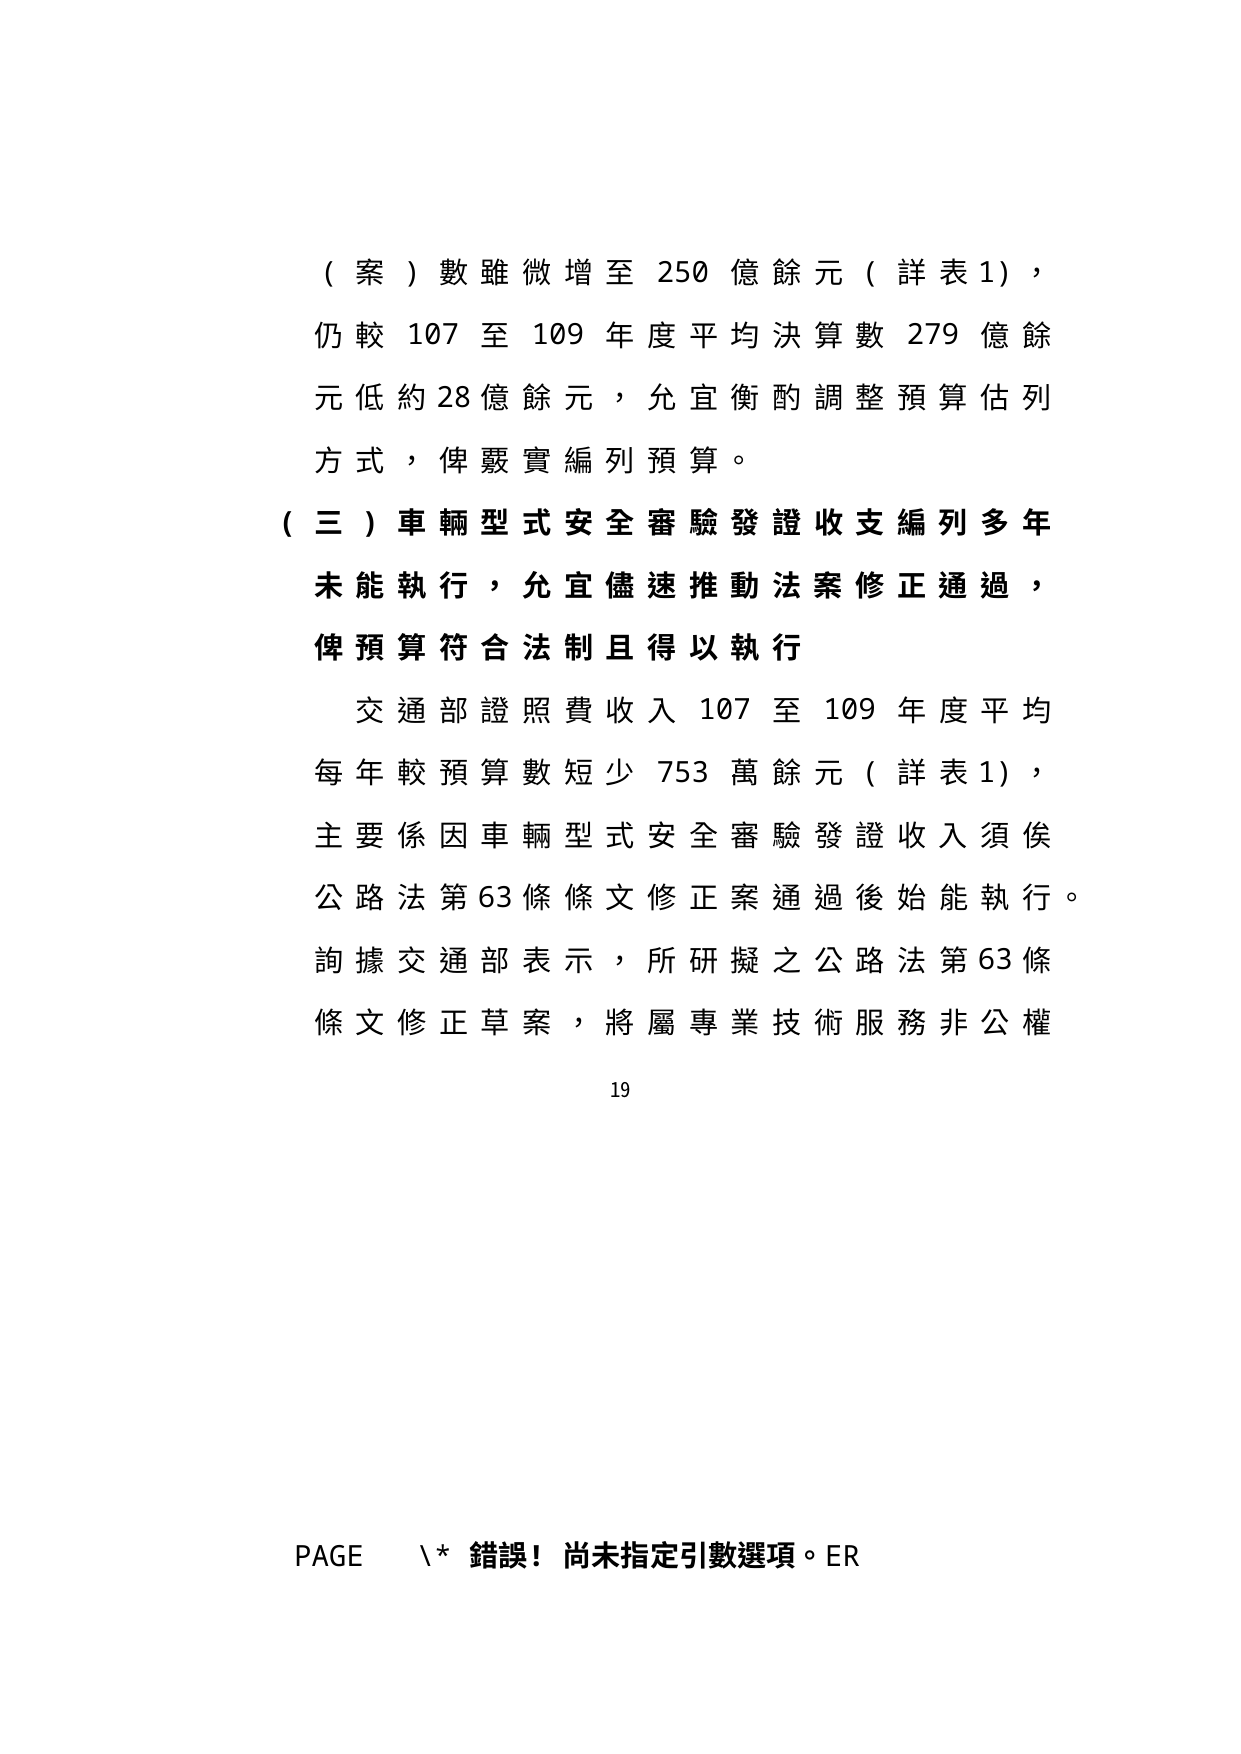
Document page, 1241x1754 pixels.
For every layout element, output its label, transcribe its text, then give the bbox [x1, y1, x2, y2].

text (三)車輛型式安全審驗發證收支編列多年未能執行，允宜儘速推動法案修正通過，俾預算符合法制且得以執行 [242, 479, 1058, 667]
text 交通部證照費收入107至109年度平均每年較預算數短少753萬餘元(詳表1)，主要係因車輛型式安全審驗發證收入須俟公路法第63條條文修正案通過後始能執行。詢據交通部表示，所研擬之公路法第63條條文修正草案，將屬專業技術服務非公權力範疇之車輛型式安全檢測及審驗作業，與屬主管機關公權力範疇之核發合格證明書作業進行區隔，爰自106年度起每年編列車輛型式安全審驗發證收支770萬元，自109年度起調降為70萬元；交通部於107年8月1日將前揭條文修正草案函報行政院，刻由行政院審議中；另交通部前於108年5月27日立法院第9屆第7會期交通委員會第16次全體委員會議進行公路法部分條文修正提案處理意見報告，併案建議修正公路法第63條第1項文字，惟因屆期不連續致未能完成修正；由財團法人車輛安全審驗中心代辦車輛型式安全審驗發證業務及收費因無法源依據，爰未執行相關預算。鑒於該收入屬於規費，依預算法第24條規定應先經預算程序，爰仍需編列相關預算科目，允宜儘速推動公路法第63條條文修正事宜，俾預算符合法制且得以執行。 [271, 667, 1058, 1042]
text (案)數雖微增至250億餘元(詳表1)，仍較107至109年度平均決算數279億餘元低約28億餘元，允宜衡酌調整預算估列方式，俾覈實編列預算。 [271, 229, 1058, 479]
